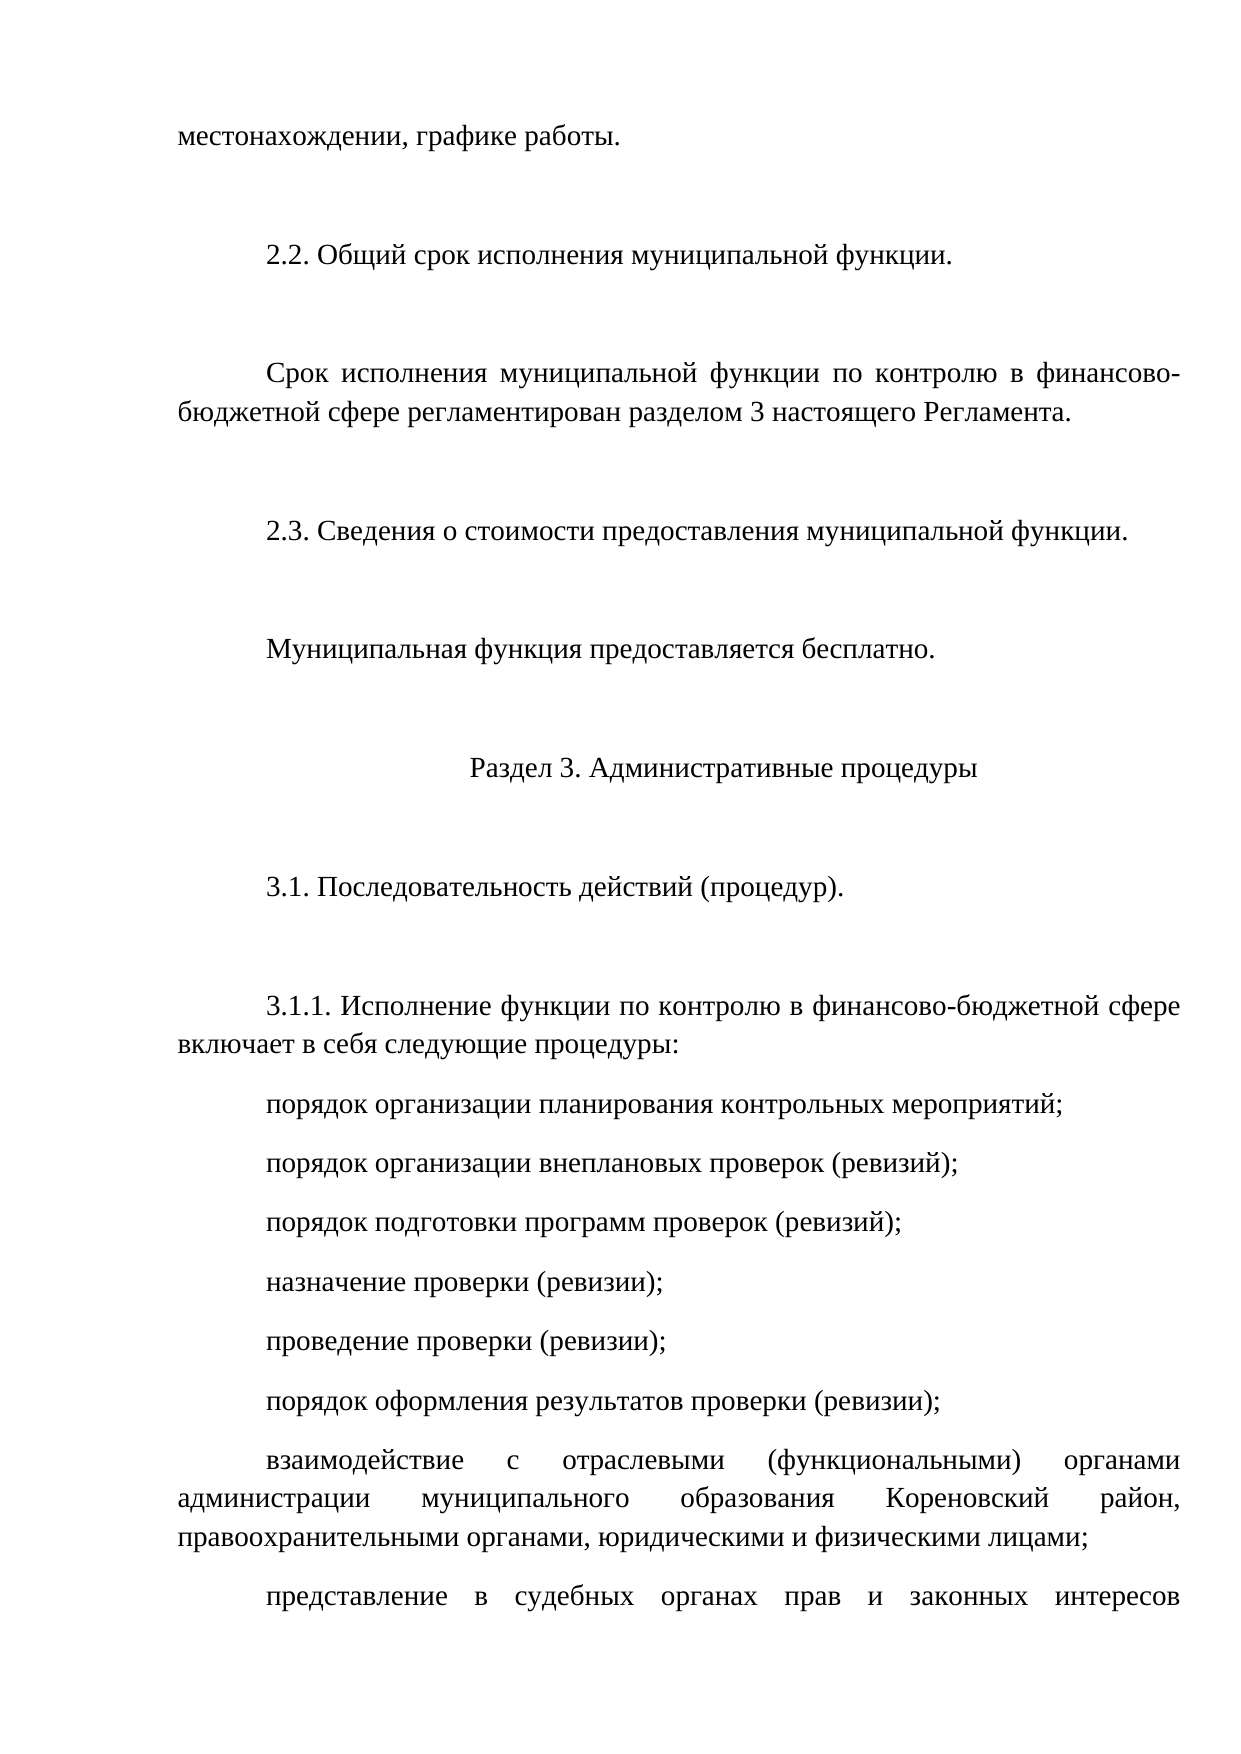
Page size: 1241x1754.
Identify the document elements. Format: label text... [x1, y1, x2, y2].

text 3.1.1. Исполнение функции по контролю в финансово-бюджетной сфере включает в себя следующие процедуры: [177, 988, 1181, 1060]
text Муниципальная функция предоставляется бесплатно. [177, 632, 1181, 665]
text Раздел 3. Административные процедуры [177, 750, 1181, 784]
text порядок оформления результатов проверки (ревизии); [177, 1383, 1181, 1416]
text порядок организации внеплановых проверок (ревизий); [177, 1145, 1181, 1179]
text 3.1. Последовательность действий (процедур). [177, 869, 1181, 903]
text проведение проверки (ревизии); [177, 1323, 1181, 1357]
text порядок подготовки программ проверок (ревизий); [177, 1204, 1181, 1238]
text местонахождении, графике работы. [177, 118, 1181, 152]
text взаимодействие с отраслевыми (функциональными) органами администрации муниципального образования Кореновский район, правоохранительными органами, юридическими и физическими лицами; [177, 1442, 1181, 1553]
text порядок организации планирования контрольных мероприятий; [177, 1086, 1181, 1119]
text 2.2. Общий срок исполнения муниципальной функции. [177, 237, 1181, 270]
text Срок исполнения муниципальной функции по контролю в финансово-бюджетной сфере регламентирован разделом 3 настоящего Регламента. [177, 356, 1181, 428]
text представление в судебных органах прав и законных интересов [177, 1578, 1181, 1612]
text назначение проверки (ревизии); [177, 1264, 1181, 1297]
text 2.3. Сведения о стоимости предоставления муниципальной функции. [177, 513, 1181, 546]
